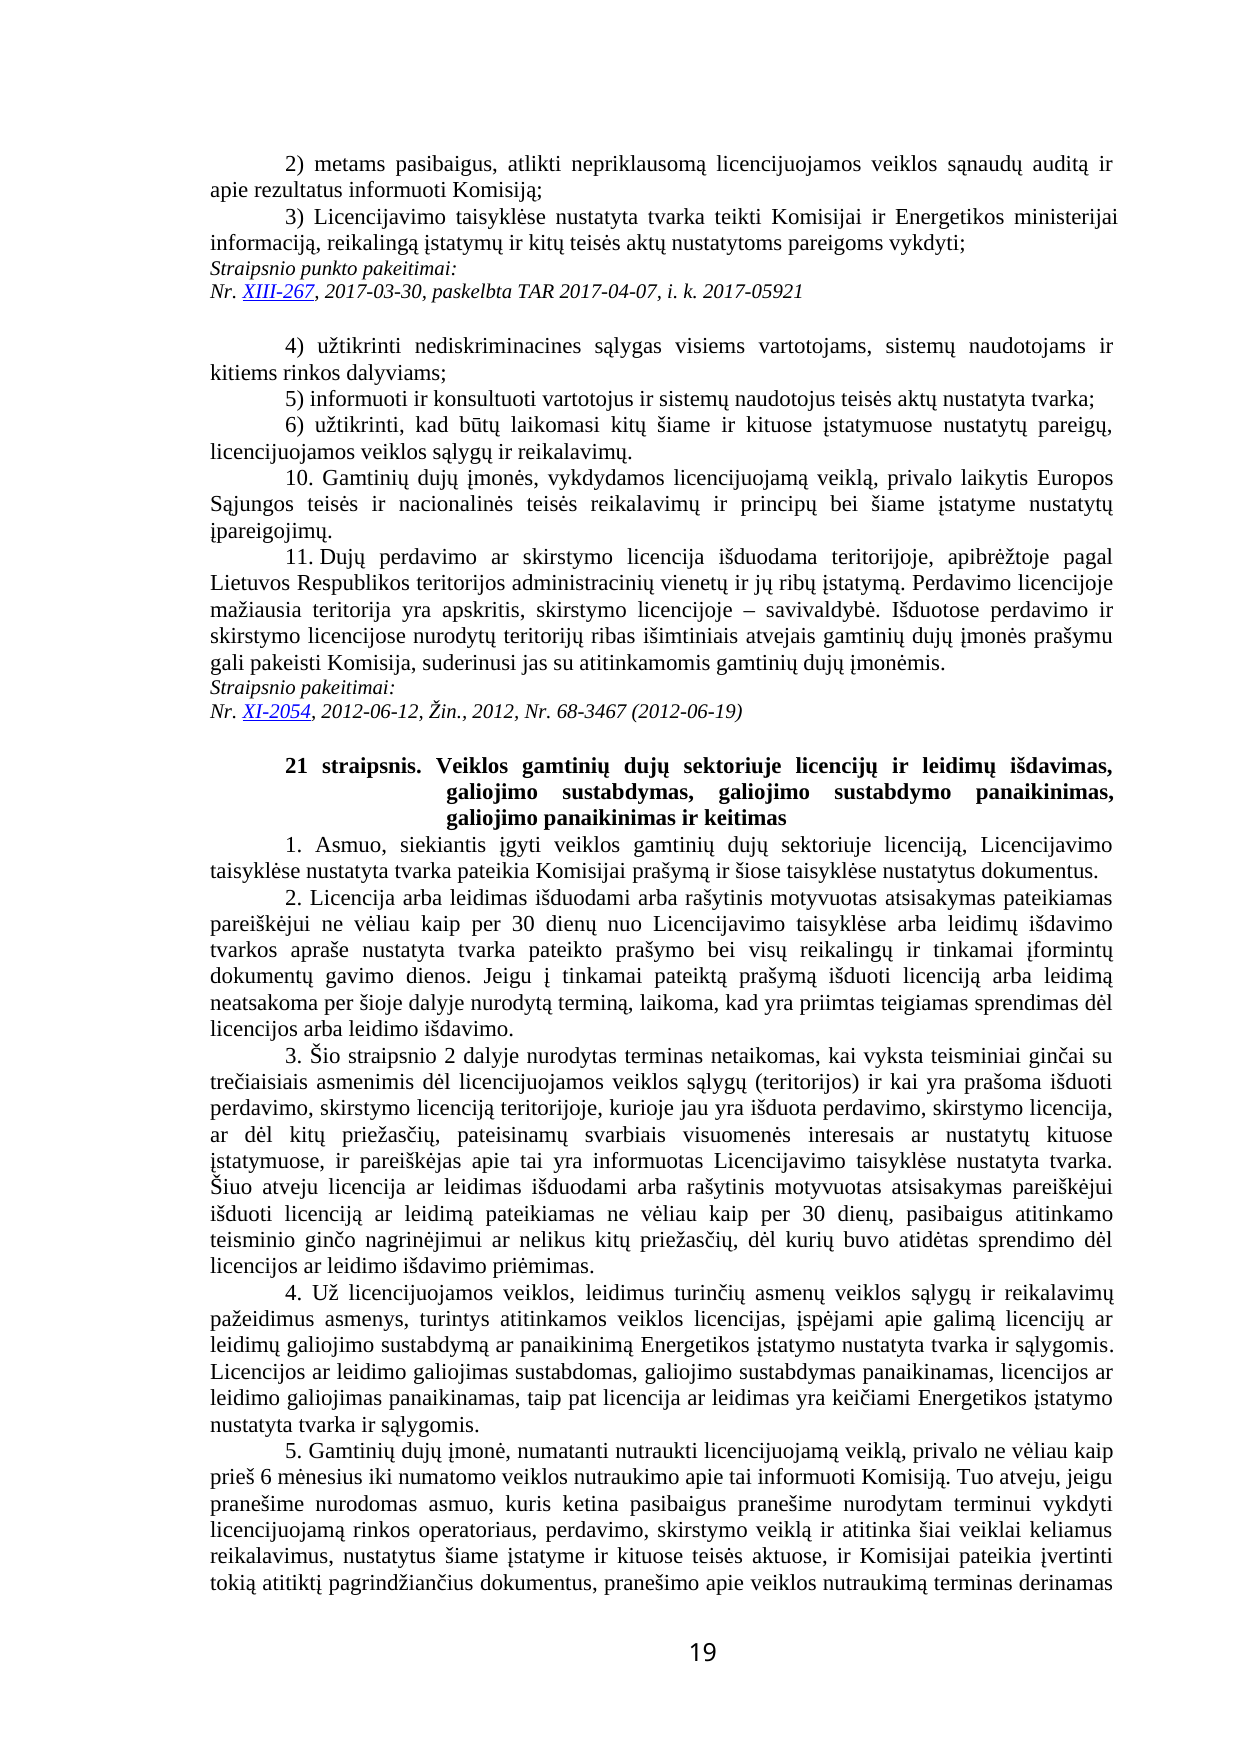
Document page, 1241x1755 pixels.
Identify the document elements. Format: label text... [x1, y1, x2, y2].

text Straipsnio punkto pakeitimai: [210, 255, 1120, 279]
text 4. Už licencijuojamos veiklos, leidimus turinčių asmenų veiklos sąlygų ir reikalavimų pažeidimus asmenys, turintys atitinkamos veiklos licencijas, įspėjami apie galimą licencijų ar leidimų galiojimo sustabdymą ar panaikinimą Energetikos įstatymo nustatyta tvarka ir sąlygomis. Licencijos ar leidimo galiojimas sustabdomas, galiojimo sustabdymas panaikinamas, licencijos ar leidimo galiojimas panaikinamas, taip pat licencija ar leidimas yra keičiami Energetikos įstatymo nustatyta tvarka ir sąlygomis. [210, 1279, 1114, 1437]
text 3. Šio straipsnio 2 dalyje nurodytas terminas netaikomas, kai vyksta teisminiai ginčai su trečiaisiais asmenimis dėl licencijuojamos veiklos sąlygų (teritorijos) ir kai yra prašoma išduoti perdavimo, skirstymo licenciją teritorijoje, kurioje jau yra išduota perdavimo, skirstymo licencija, ar dėl kitų priežasčių, pateisinamų svarbiais visuomenės interesais ar nustatytų kituose įstatymuose, ir pareiškėjas apie tai yra informuotas Licencijavimo taisyklėse nustatyta tvarka. Šiuo atveju licencija ar leidimas išduodami arba rašytinis motyvuotas atsisakymas pareiškėjui išduoti licenciją ar leidimą pateikiamas ne vėliau kaip per 30 dienų, pasibaigus atitinkamo teisminio ginčo nagrinėjimui ar nelikus kitų priežasčių, dėl kurių buvo atidėtas sprendimo dėl licencijos ar leidimo išdavimo priėmimas. [210, 1042, 1114, 1279]
text 10. Gamtinių dujų įmonės, vykdydamos licencijuojamą veiklą, privalo laikytis Europos Sąjungos teisės ir nacionalinės teisės reikalavimų ir principų bei šiame įstatyme nustatytų įpareigojimų. [210, 464, 1114, 543]
text 21 straipsnis. Veiklos gamtinių dujų sektoriuje licencijų ir leidimų išdavimas, galiojimo sustabdymas, galiojimo sustabdymo panaikinimas, galiojimo panaikinimas ir keitimas [285, 752, 1114, 831]
text 6) užtikrinti, kad būtų laikomasi kitų šiame ir kituose įstatymuose nustatytų pareigų, licencijuojamos veiklos sąlygų ir reikalavimų. [210, 411, 1114, 464]
text 2) metams pasibaigus, atlikti nepriklausomą licencijuojamos veiklos sąnaudų auditą ir apie rezultatus informuoti Komisiją; [210, 150, 1114, 203]
text Straipsnio pakeitimai: [210, 675, 1120, 699]
text 4) užtikrinti nediskriminacines sąlygas visiems vartotojams, sistemų naudotojams ir kitiems rinkos dalyviams; [210, 332, 1114, 385]
text 11. Dujų perdavimo ar skirstymo licencija išduodama teritorijoje, apibrėžtoje pagal Lietuvos Respublikos teritorijos administracinių vienetų ir jų ribų įstatymą. Perdavimo licencijoje mažiausia teritorija yra apskritis, skirstymo licencijoje – savivaldybė. Išduotose perdavimo ir skirstymo licencijose nurodytų teritorijų ribas išimtiniais atvejais gamtinių dujų įmonės prašymu gali pakeisti Komisija, suderinusi jas su atitinkamomis gamtinių dujų įmonėmis. [210, 543, 1114, 675]
text 5) informuoti ir konsultuoti vartotojus ir sistemų naudotojus teisės aktų nustatyta tvarka; [210, 385, 1114, 411]
text 2. Licencija arba leidimas išduodami arba rašytinis motyvuotas atsisakymas pateikiamas pareiškėjui ne vėliau kaip per 30 dienų nuo Licencijavimo taisyklėse arba leidimų išdavimo tvarkos apraše nustatyta tvarka pateikto prašymo bei visų reikalingų ir tinkamai įformintų dokumentų gavimo dienos. Jeigu į tinkamai pateiktą prašymą išduoti licenciją arba leidimą neatsakoma per šioje dalyje nurodytą terminą, laikoma, kad yra priimtas teigiamas sprendimas dėl licencijos arba leidimo išdavimo. [210, 883, 1114, 1042]
text Nr. XIII-267, 2017-03-30, paskelbta TAR 2017-04-07, i. k. 2017-05921 [210, 279, 1120, 303]
text 5. Gamtinių dujų įmonė, numatanti nutraukti licencijuojamą veiklą, privalo ne vėliau kaip prieš 6 mėnesius iki numatomo veiklos nutraukimo apie tai informuoti Komisiją. Tuo atveju, jeigu pranešime nurodomas asmuo, kuris ketina pasibaigus pranešime nurodytam terminui vykdyti licencijuojamą rinkos operatoriaus, perdavimo, skirstymo veiklą ir atitinka šiai veiklai keliamus reikalavimus, nustatytus šiame įstatyme ir kituose teisės aktuose, ir Komisijai pateikia įvertinti tokią atitiktį pagrindžiančius dokumentus, pranešimo apie veiklos nutraukimą terminas derinamas [210, 1437, 1114, 1595]
text 1. Asmuo, siekiantis įgyti veiklos gamtinių dujų sektoriuje licenciją, Licencijavimo taisyklėse nustatyta tvarka pateikia Komisijai prašymą ir šiose taisyklėse nustatytus dokumentus. [210, 831, 1114, 883]
text Nr. XI-2054, 2012-06-12, Žin., 2012, Nr. 68-3467 (2012-06-19) [210, 699, 1120, 723]
text 3) Licencijavimo taisyklėse nustatyta tvarka teikti Komisijai ir Energetikos ministerijai informaciją, reikalingą įstatymų ir kitų teisės aktų nustatytoms pareigoms vykdyti; [210, 203, 1120, 255]
